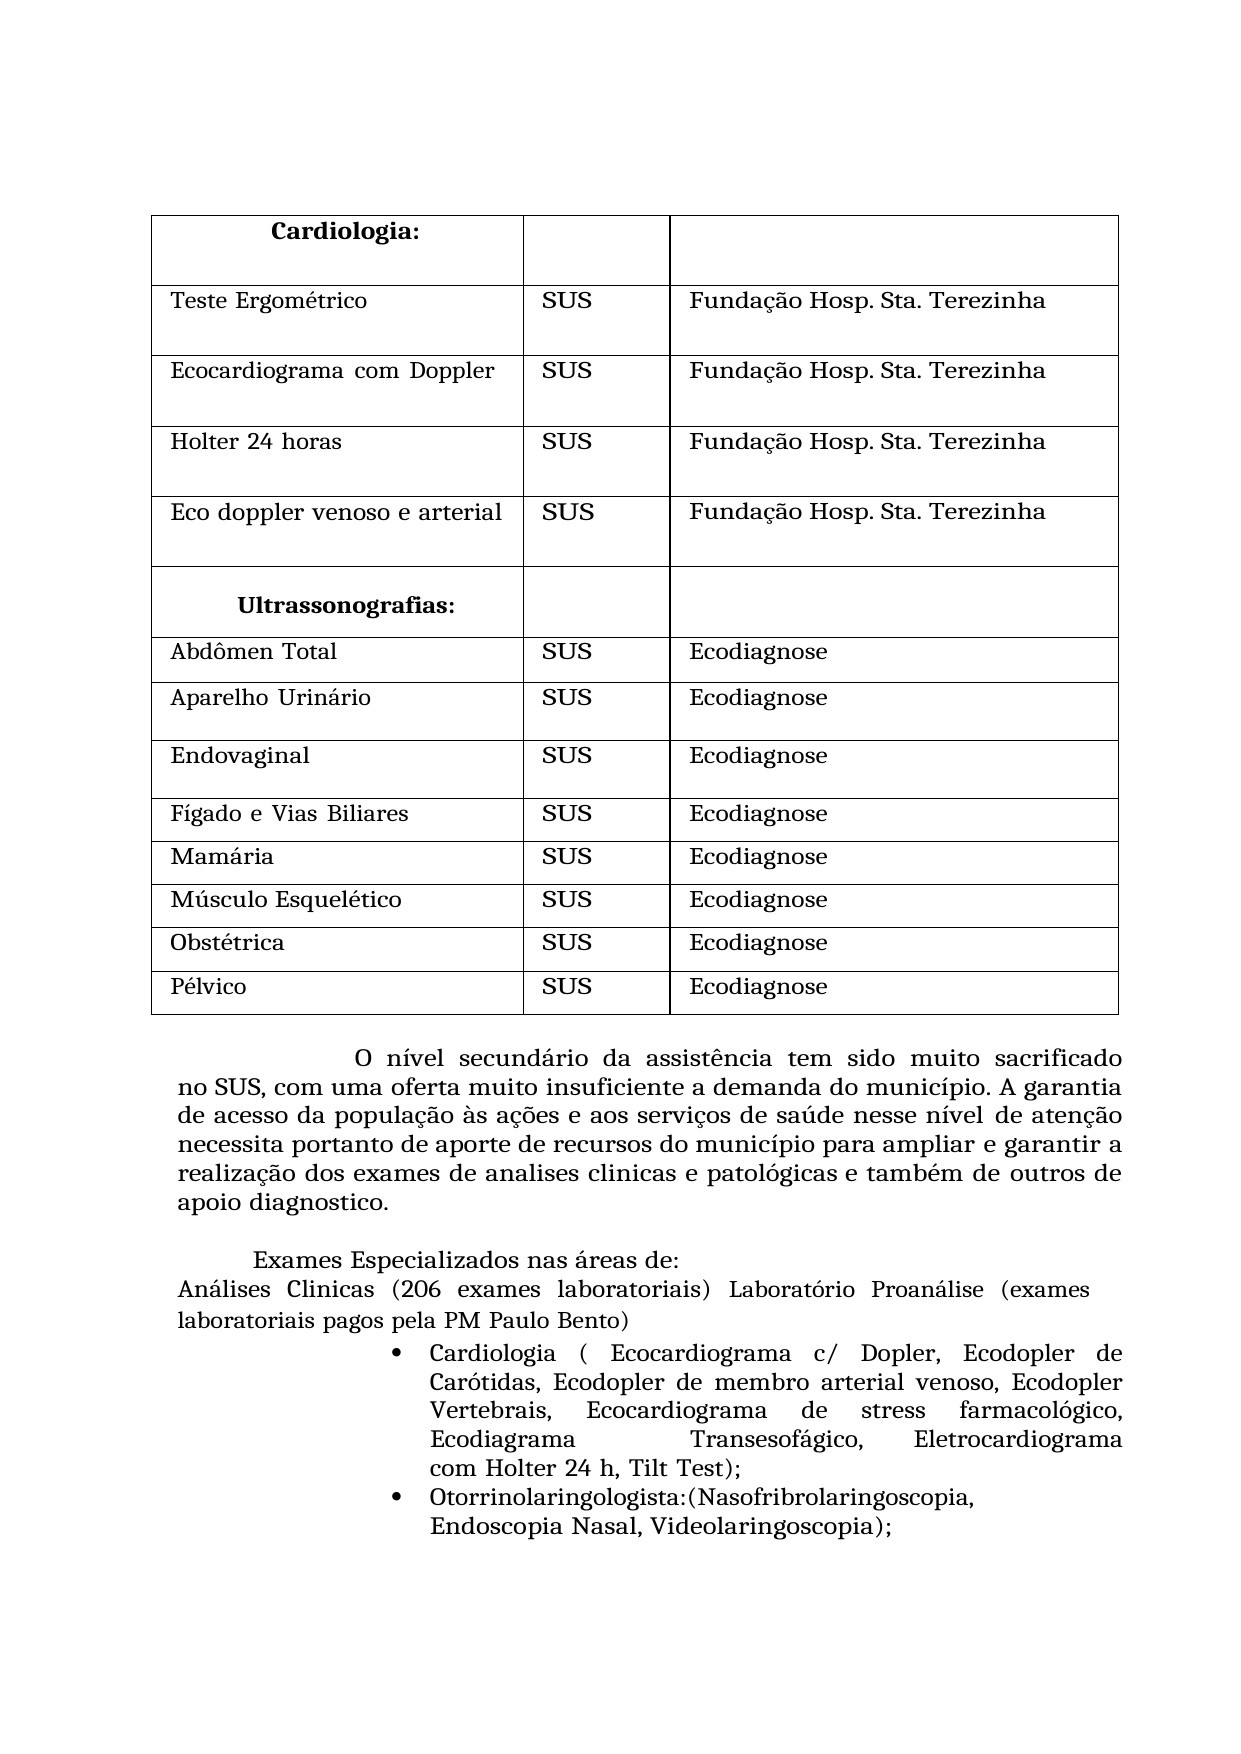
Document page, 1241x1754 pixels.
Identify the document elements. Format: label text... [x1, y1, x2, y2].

table_cell Aparelho Urinário [152, 683, 523, 740]
table_cell Ecodiagnose [671, 741, 1118, 798]
table_cell Endovaginal [152, 741, 523, 798]
table_cell Eco doppler venoso e arterial [152, 497, 523, 566]
table_cell Fundação Hosp. Sta. Terezinha [671, 427, 1118, 496]
table_cell Ecodiagnose [671, 885, 1118, 927]
text Análises Clinicas (206 exames laboratoriais) Laboratório Proanálise (exames laboratoriais pagos pela PM Paulo Bento) [177, 1274, 1090, 1335]
table_cell Fundação Hosp. Sta. Terezinha [671, 497, 1118, 566]
table_cell Fígado e Vias Biliares [152, 799, 523, 841]
table_cell Ecodiagnose [671, 799, 1118, 841]
table_cell Ecodiagnose [671, 928, 1118, 971]
table_cell SUS [524, 356, 669, 426]
table_cell Ecodiagnose [671, 683, 1118, 740]
list Cardiologia ( Ecocardiograma c/ Dopler, Ecodopler de Carótidas, Ecodopler de membro arterial venoso, Ecodopler Vertebrais, Ecocardiograma de stress farmacológico, Ecodiagrama Transesofágico, Eletrocardiograma com Holter 24 h, Tilt Test); [392, 1339, 1123, 1483]
table_cell [524, 567, 669, 637]
table_cell Ultrassonografias: [152, 567, 523, 637]
text O nível secundário da assistência tem sido muito sacrificado no SUS, com uma oferta muito insuficiente a demanda do município. A garantia de acesso da população às ações e aos serviços de saúde nesse nível de atenção necessita portanto de aporte de recursos do município para ampliar e garantir a realização dos exames de analises clinicas e patológicas e também de outros de apoio diagnostico. [177, 1044, 1122, 1216]
table_cell Teste Ergométrico [152, 286, 523, 355]
table_cell SUS [524, 928, 669, 971]
table_cell Abdômen Total [152, 638, 523, 682]
table_cell SUS [524, 683, 669, 740]
table_cell Ecodiagnose [671, 972, 1118, 1014]
table_header [524, 216, 669, 285]
table_cell Fundação Hosp. Sta. Terezinha [671, 286, 1118, 355]
table_cell Mamária [152, 842, 523, 884]
table_cell Músculo Esquelético [152, 885, 523, 927]
table_cell SUS [524, 497, 669, 566]
table_cell [671, 567, 1118, 637]
table_cell SUS [524, 842, 669, 884]
table_cell Ecocardiograma com Doppler [152, 356, 523, 426]
table_cell SUS [524, 799, 669, 841]
table_cell SUS [524, 638, 669, 682]
table_cell Ecodiagnose [671, 638, 1118, 682]
table_cell SUS [524, 427, 669, 496]
table_cell Fundação Hosp. Sta. Terezinha [671, 356, 1118, 426]
list Otorrinolaringologista:(Nasofribrolaringoscopia, Endoscopia Nasal, Videolaringoscopia); [392, 1483, 1010, 1540]
table_cell SUS [524, 286, 669, 355]
table_cell Ecodiagnose [671, 842, 1118, 884]
text Exames Especializados nas áreas de: [252, 1245, 1221, 1274]
table_cell SUS [524, 885, 669, 927]
table_cell Obstétrica [152, 928, 523, 971]
table_header [671, 216, 1118, 285]
table_cell Holter 24 horas [152, 427, 523, 496]
table_cell SUS [524, 741, 669, 798]
table_header Cardiologia: [152, 216, 523, 285]
table_cell SUS [524, 972, 669, 1014]
table_cell Pélvico [152, 972, 523, 1014]
